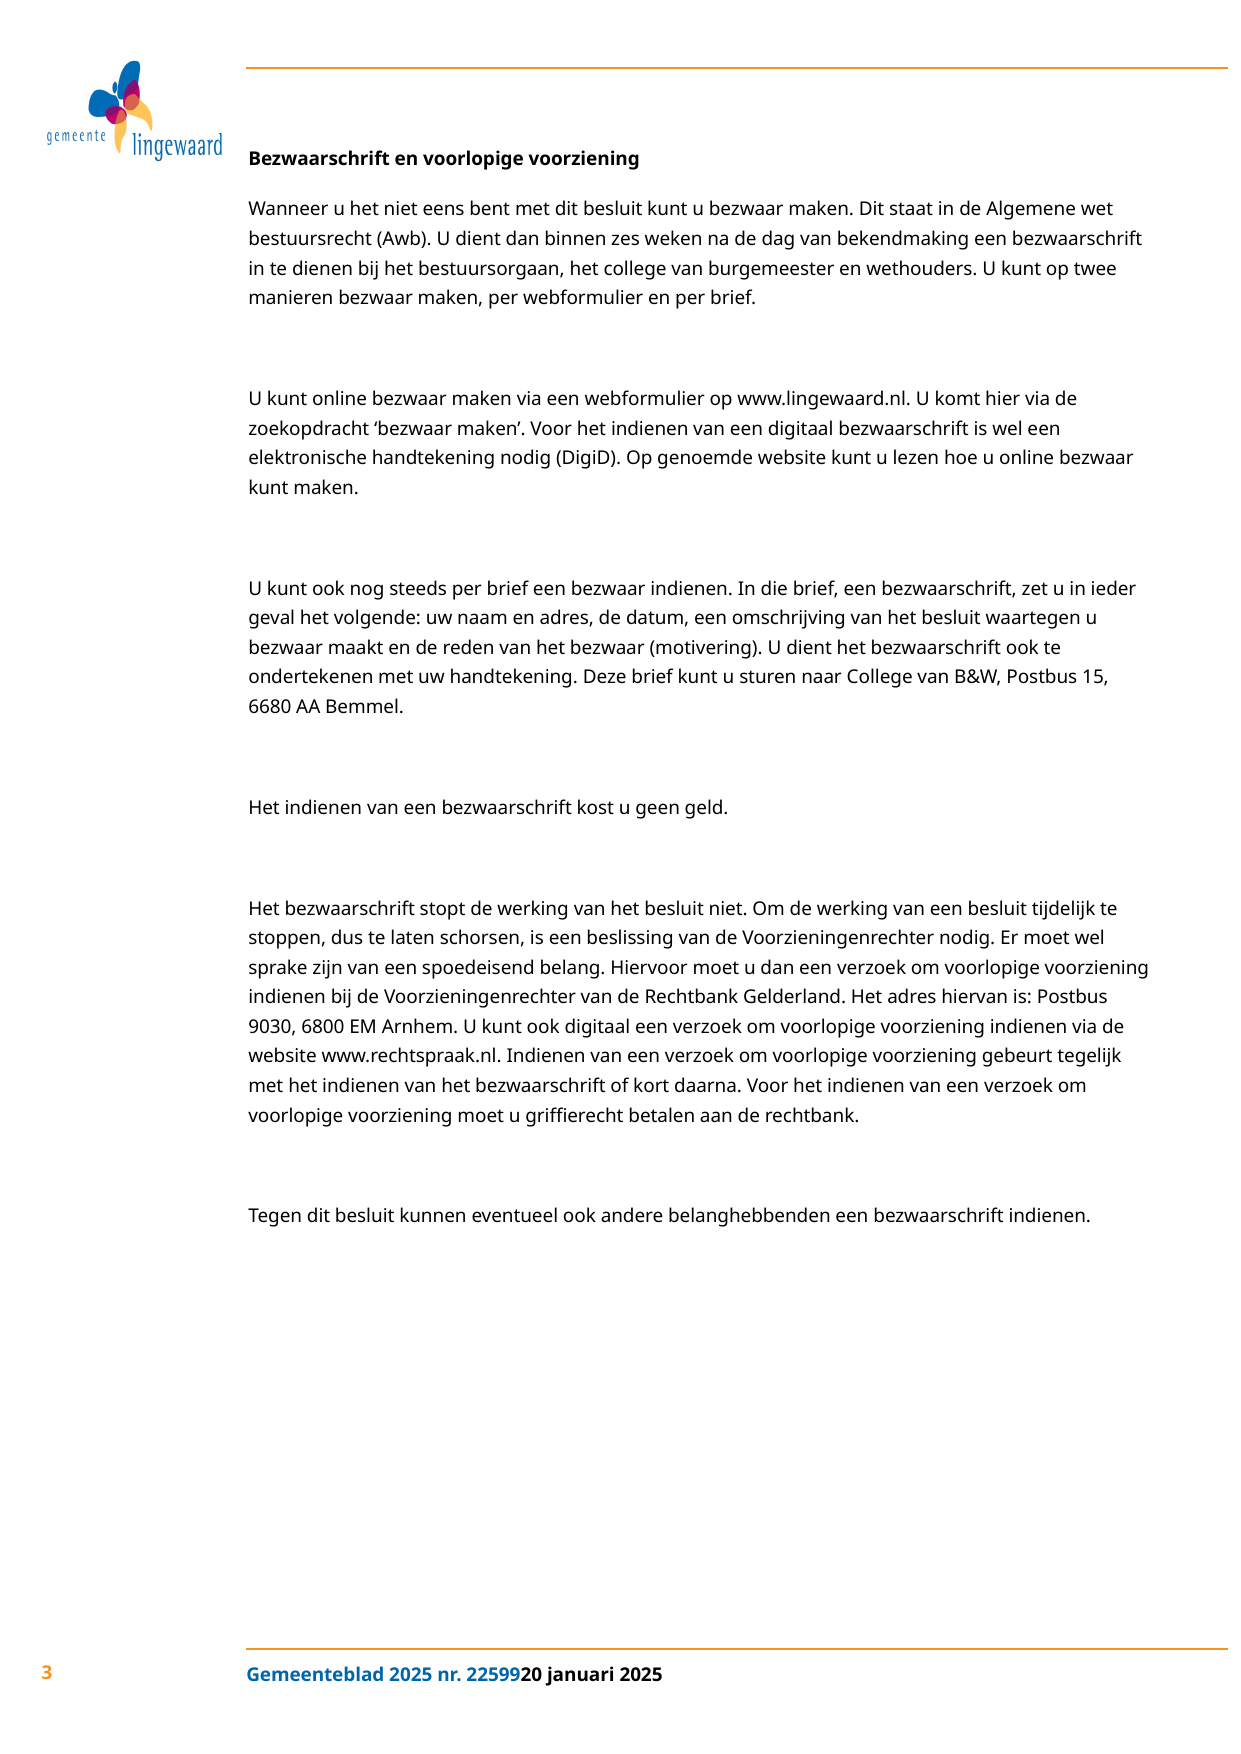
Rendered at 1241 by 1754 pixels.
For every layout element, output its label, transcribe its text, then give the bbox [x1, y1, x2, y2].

text Het indienen van een bezwaarschrift kost u geen geld. [248, 794, 1152, 820]
picture [41, 47, 231, 172]
text Tegen dit besluit kunnen eventueel ook andere belanghebbenden een bezwaarschrift indienen. [248, 1203, 1152, 1228]
text U kunt ook nog steeds per brief een bezwaar indienen. In die brief, een bezwaarschrift, zet u in ieder geval het volgende: uw naam en adres, de datum, een omschrijving van het besluit waartegen u bezwaar maakt en de reden van het bezwaar (motivering). U dient het bezwaarschrift ook te ondertekenen met uw handtekening. Deze brief kunt u sturen naar College van B&W, Postbus 15, 6680 AA Bemmel. [248, 575, 1152, 719]
text Het bezwaarschrift stopt de werking van het besluit niet. Om de werking van een besluit tijdelijk te stoppen, dus te laten schorsen, is een beslissing van de Voorzieningenrechter nodig. Er moet wel sprake zijn van een spoedeisend belang. Hiervoor moet u dan een verzoek om voorlopige voorziening indienen bij de Voorzieningenrechter van de Rechtbank Gelderland. Het adres hiervan is: Postbus 9030, 6800 EM Arnhem. U kunt ook digitaal een verzoek om voorlopige voorziening indienen via de website www.rechtspraak.nl. Indienen van een verzoek om voorlopige voorziening gebeurt tegelijk met het indienen van het bezwaarschrift of kort daarna. Voor het indienen van een verzoek om voorlopige voorziening moet u griffierecht betalen aan de rechtbank. [248, 895, 1152, 1128]
text Bezwaarschrift en voorlopige voorziening [248, 145, 1152, 171]
text Wanneer u het niet eens bent met dit besluit kunt u bezwaar maken. Dit staat in de Algemene wet bestuursrecht (Awb). U dient dan binnen zes weken na de dag van bekendmaking een bezwaarschrift in te dienen bij het bestuursorgaan, het college van burgemeester en wethouders. U kunt op twee manieren bezwaar maken, per webformulier en per brief. [248, 196, 1152, 310]
text U kunt online bezwaar maken via een webformulier op www.lingewaard.nl. U komt hier via de zoekopdracht ‘bezwaar maken’. Voor het indienen van een digitaal bezwaarschrift is wel een elektronische handtekening nodig (DigiD). Op genoemde website kunt u lezen hoe u online bezwaar kunt maken. [248, 385, 1152, 500]
